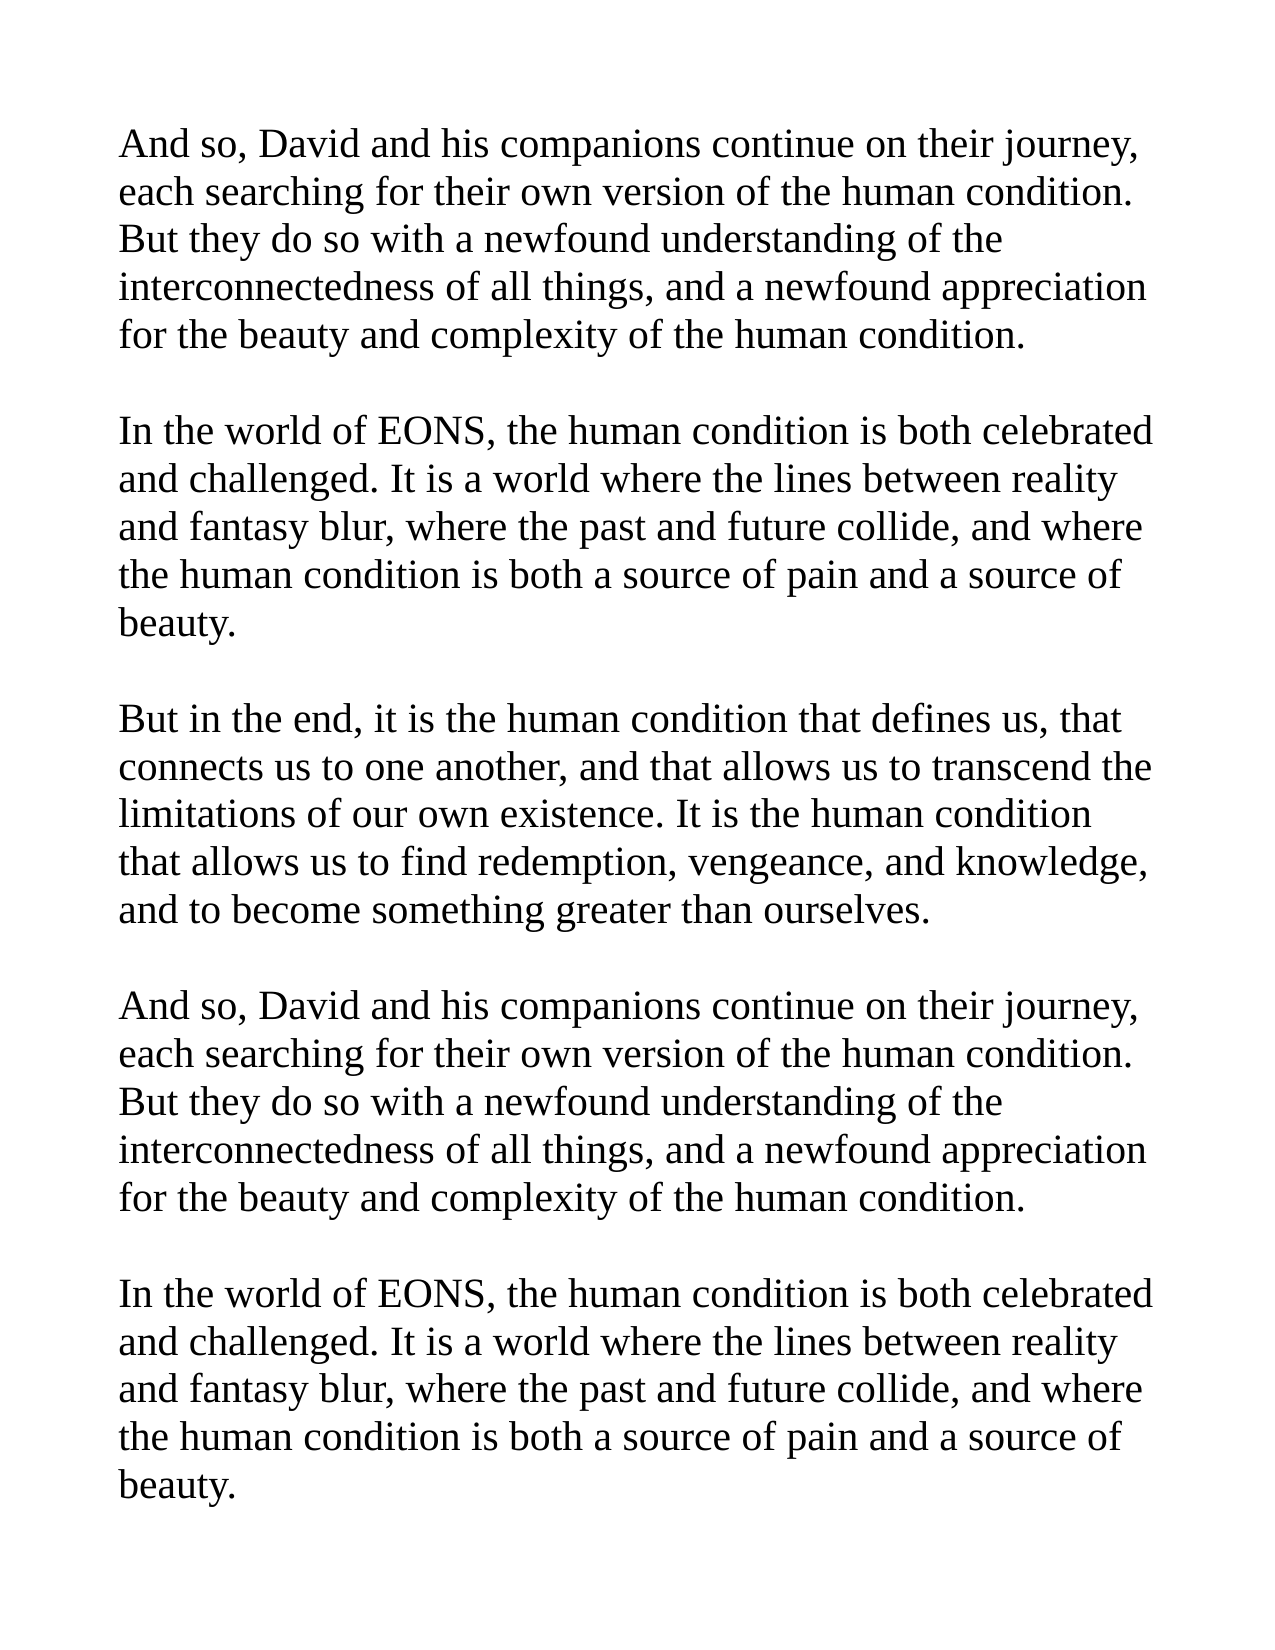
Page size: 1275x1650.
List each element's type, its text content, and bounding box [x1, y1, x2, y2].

text In the world of EONS, the human condition is both celebrated and challenged. It is a world where the lines between reality and fantasy blur, where the past and future collide, and where the human condition is both a source of pain and a source of beauty. [118, 1268, 1157, 1508]
text And so, David and his companions continue on their journey, each searching for their own version of the human condition. But they do so with a newfound understanding of the interconnectedness of all things, and a newfound appreciation for the beauty and complexity of the human condition. [118, 981, 1157, 1220]
text And so, David and his companions continue on their journey, each searching for their own version of the human condition. But they do so with a newfound understanding of the interconnectedness of all things, and a newfound appreciation for the beauty and complexity of the human condition. [118, 118, 1157, 358]
text But in the end, it is the human condition that defines us, that connects us to one another, and that allows us to transcend the limitations of our own existence. It is the human condition that allows us to find redemption, vengeance, and knowledge, and to become something greater than ourselves. [118, 693, 1157, 933]
text In the world of EONS, the human condition is both celebrated and challenged. It is a world where the lines between reality and fantasy blur, where the past and future collide, and where the human condition is both a source of pain and a source of beauty. [118, 406, 1157, 645]
